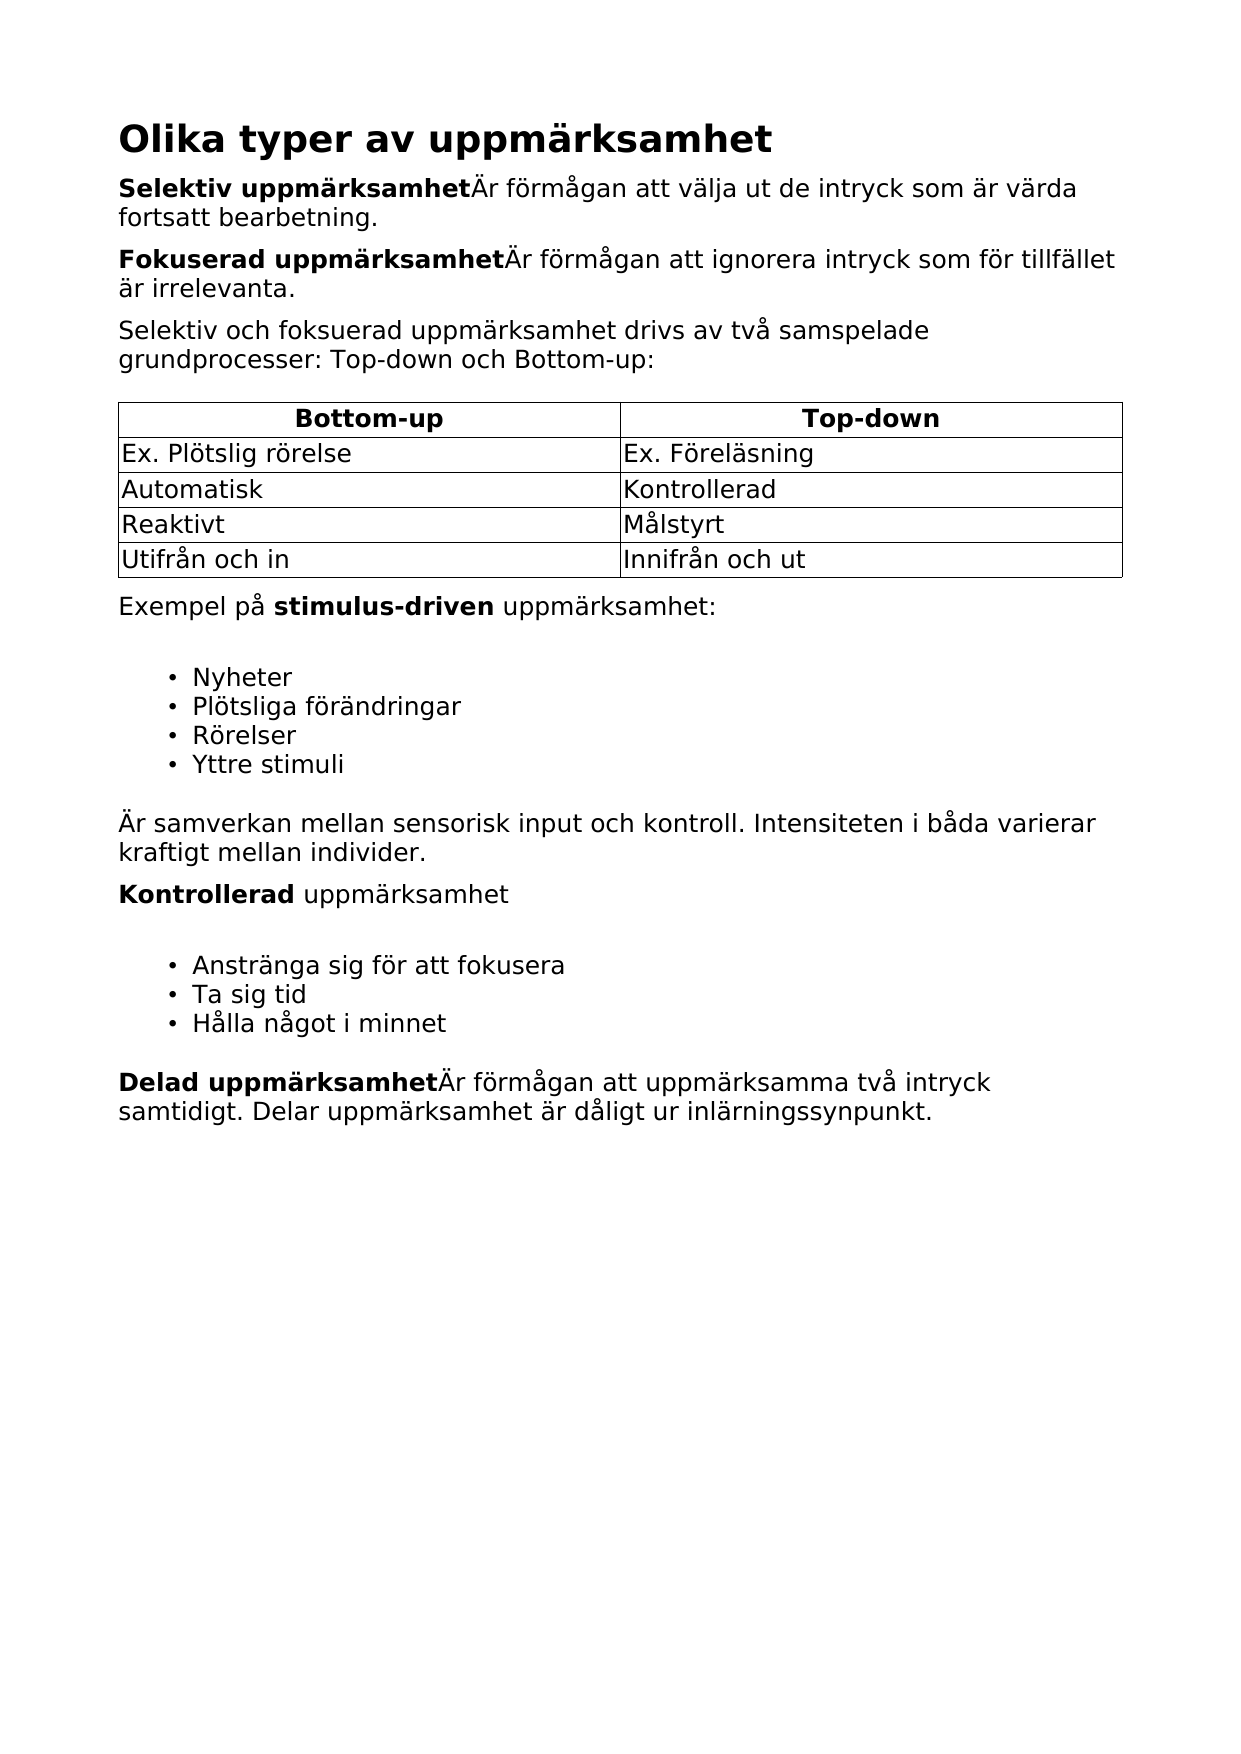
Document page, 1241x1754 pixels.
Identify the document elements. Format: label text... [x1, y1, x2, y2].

table_cell Kontrollerad [621, 473, 1122, 507]
table_cell Innifrån och ut [621, 543, 1122, 577]
table_header Bottom-up [119, 403, 620, 437]
table_cell Automatisk [119, 473, 620, 507]
table_cell Utifrån och in [119, 543, 620, 577]
list Yttre stimuli [177, 751, 1122, 780]
list Plötsliga förändringar [177, 692, 1122, 721]
text Selektiv uppmärksamhetÄr förmågan att välja ut de intryck som är värda fortsatt bearbetning. [118, 174, 1122, 233]
list Rörelser [177, 721, 1122, 751]
list Ta sig tid [177, 980, 1122, 1009]
list Nyheter [177, 663, 1122, 692]
subtitle Olika typer av uppmärksamhet [118, 118, 1122, 162]
list Anstränga sig för att fokusera [177, 951, 1122, 980]
table_cell Målstyrt [621, 508, 1122, 542]
list Hålla något i minnet [177, 1009, 1122, 1039]
text Exempel på stimulus-driven uppmärksamhet: [118, 592, 1122, 621]
text Delad uppmärksamhetÄr förmågan att uppmärksamma två intryck samtidigt. Delar uppmärksamhet är dåligt ur inlärningssynpunkt. [118, 1068, 1122, 1127]
table_cell Reaktivt [119, 508, 620, 542]
table_cell Ex. Plötslig rörelse [119, 438, 620, 472]
table_header Top-down [621, 403, 1122, 437]
table_cell Ex. Föreläsning [621, 438, 1122, 472]
text Är samverkan mellan sensorisk input och kontroll. Intensiteten i båda varierar kraftigt mellan individer. [118, 809, 1122, 868]
text Kontrollerad uppmärksamhet [118, 880, 1122, 909]
text Fokuserad uppmärksamhetÄr förmågan att ignorera intryck som för tillfället är irrelevanta. [118, 245, 1122, 303]
text Selektiv och foksuerad uppmärksamhet drivs av två samspelade grundprocesser: Top-down och Bottom-up: [118, 316, 1122, 374]
